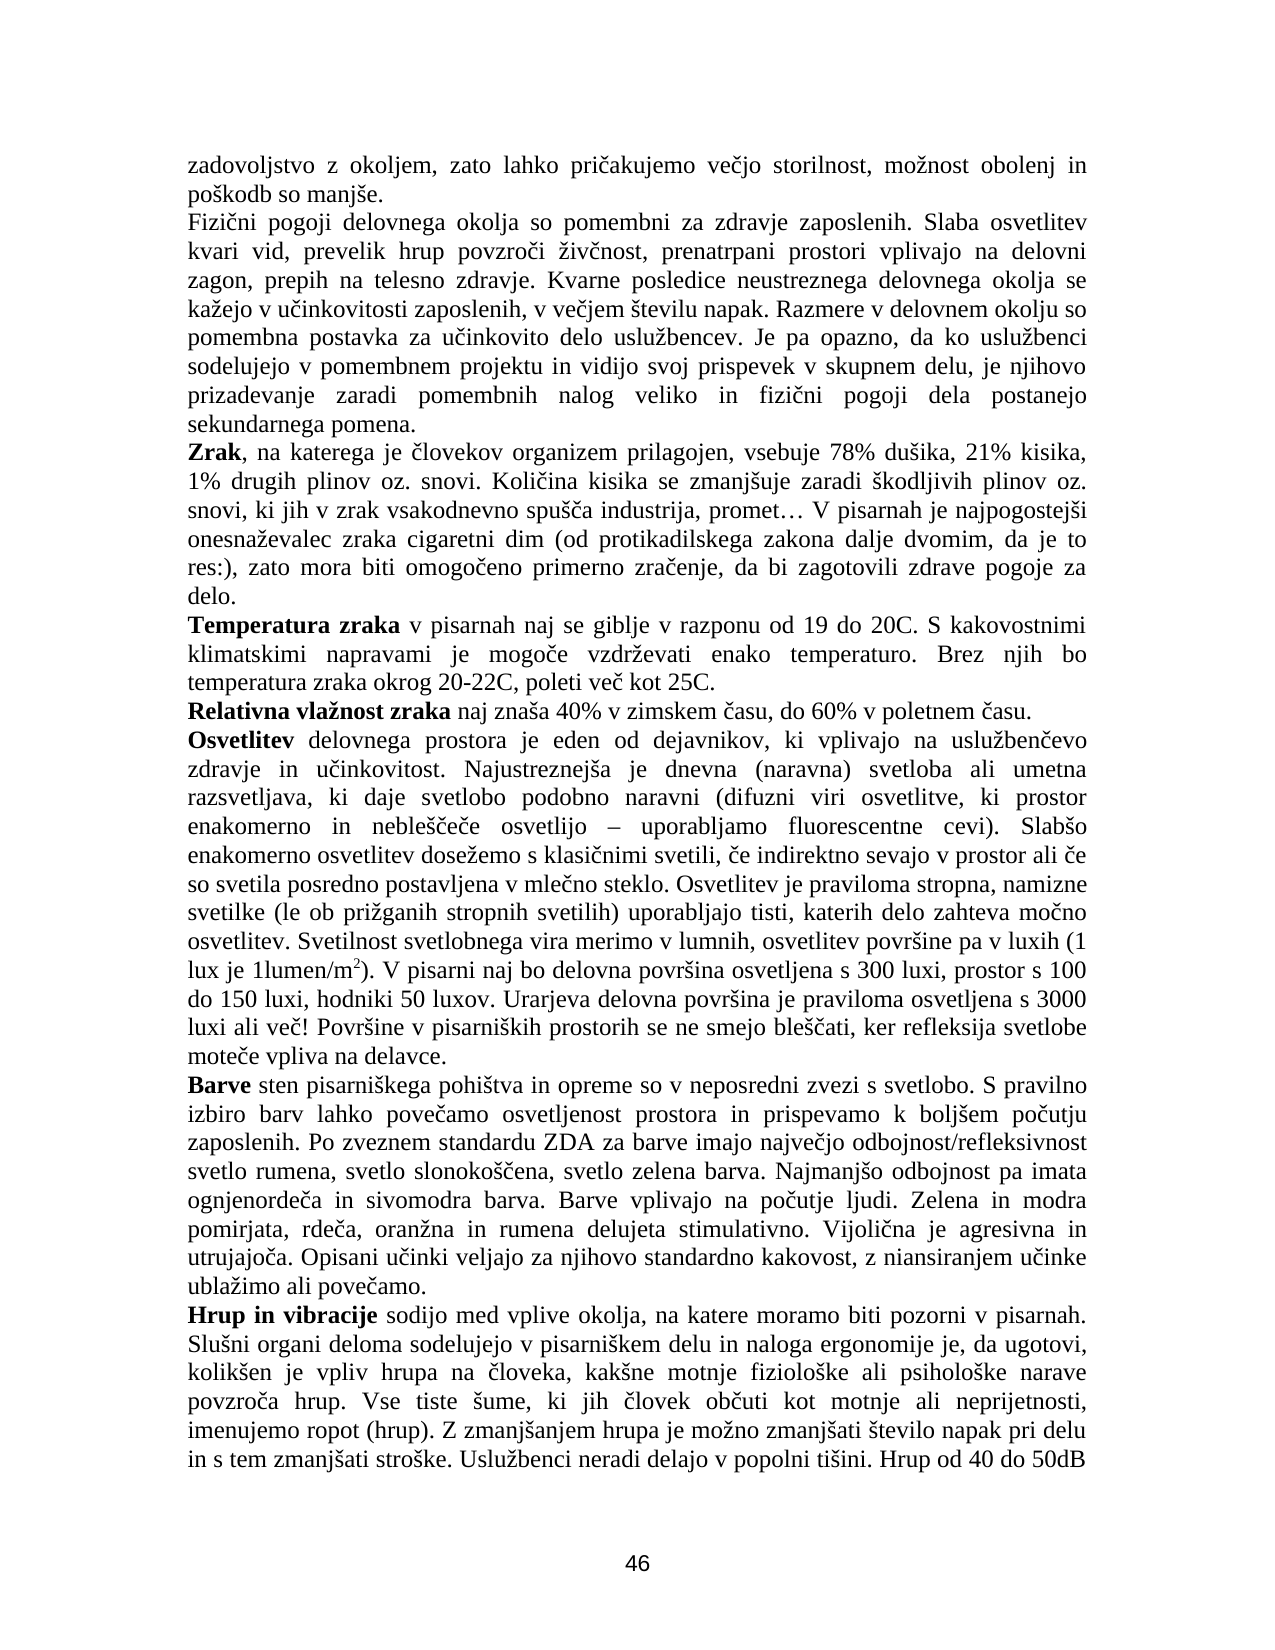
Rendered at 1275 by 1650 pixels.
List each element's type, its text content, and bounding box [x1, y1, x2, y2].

text zadovoljstvo z okoljem, zato lahko pričakujemo večjo storilnost, možnost obolenj in poškodb so manjše. [187, 150, 1088, 207]
text Hrup in vibracije sodijo med vplive okolja, na katere moramo biti pozorni v pisarnah. Slušni organi deloma sodelujejo v pisarniškem delu in naloga ergonomije je, da ugotovi, kolikšen je vpliv hrupa na človeka, kakšne motnje fiziološke ali psihološke narave povzroča hrup. Vse tiste šume, ki jih človek občuti kot motnje ali neprijetnosti, imenujemo ropot (hrup). Z zmanjšanjem hrupa je možno zmanjšati število napak pri delu in s tem zmanjšati stroške. Uslužbenci neradi delajo v popolni tišini. Hrup od 40 do 50dB [187, 1300, 1088, 1472]
text Fizični pogoji delovnega okolja so pomembni za zdravje zaposlenih. Slaba osvetlitev kvari vid, prevelik hrup povzroči živčnost, prenatrpani prostori vplivajo na delovni zagon, prepih na telesno zdravje. Kvarne posledice neustreznega delovnega okolja se kažejo v učinkovitosti zaposlenih, v večjem številu napak. Razmere v delovnem okolju so pomembna postavka za učinkovito delo uslužbencev. Je pa opazno, da ko uslužbenci sodelujejo v pomembnem projektu in vidijo svoj prispevek v skupnem delu, je njihovo prizadevanje zaradi pomembnih nalog veliko in fizični pogoji dela postanejo sekundarnega pomena. [187, 207, 1088, 437]
text Temperatura zraka v pisarnah naj se giblje v razponu od 19 do 20C. S kakovostnimi klimatskimi napravami je mogoče vzdrževati enako temperaturo. Brez njih bo temperatura zraka okrog 20-22C, poleti več kot 25C. [187, 610, 1088, 696]
text Relativna vlažnost zraka naj znaša 40% v zimskem času, do 60% v poletnem času. [187, 696, 1088, 725]
text Zrak, na katerega je človekov organizem prilagojen, vsebuje 78% dušika, 21% kisika, 1% drugih plinov oz. snovi. Količina kisika se zmanjšuje zaradi škodljivih plinov oz. snovi, ki jih v zrak vsakodnevno spušča industrija, promet… V pisarnah je najpogostejši onesnaževalec zraka cigaretni dim (od protikadilskega zakona dalje dvomim, da je to res:), zato mora biti omogočeno primerno zračenje, da bi zagotovili zdrave pogoje za delo. [187, 437, 1088, 610]
text Osvetlitev delovnega prostora je eden od dejavnikov, ki vplivajo na uslužbenčevo zdravje in učinkovitost. Najustreznejša je dnevna (naravna) svetloba ali umetna razsvetljava, ki daje svetlobo podobno naravni (difuzni viri osvetlitve, ki prostor enakomerno in nebleščeče osvetlijo – uporabljamo fluorescentne cevi). Slabšo enakomerno osvetlitev dosežemo s klasičnimi svetili, če indirektno sevajo v prostor ali če so svetila posredno postavljena v mlečno steklo. Osvetlitev je praviloma stropna, namizne svetilke (le ob prižganih stropnih svetilih) uporabljajo tisti, katerih delo zahteva močno osvetlitev. Svetilnost svetlobnega vira merimo v lumnih, osvetlitev površine pa v luxih (1 lux je 1lumen/m2). V pisarni naj bo delovna površina osvetljena s 300 luxi, prostor s 100 do 150 luxi, hodniki 50 luxov. Urarjeva delovna površina je praviloma osvetljena s 3000 luxi ali več! Površine v pisarniških prostorih se ne smejo bleščati, ker refleksija svetlobe moteče vpliva na delavce. [187, 725, 1088, 1070]
text Barve sten pisarniškega pohištva in opreme so v neposredni zvezi s svetlobo. S pravilno izbiro barv lahko povečamo osvetljenost prostora in prispevamo k boljšem počutju zaposlenih. Po zveznem standardu ZDA za barve imajo največjo odbojnost/refleksivnost svetlo rumena, svetlo slonokoščena, svetlo zelena barva. Najmanjšo odbojnost pa imata ognjenordeča in sivomodra barva. Barve vplivajo na počutje ljudi. Zelena in modra pomirjata, rdeča, oranžna in rumena delujeta stimulativno. Vijolična je agresivna in utrujajoča. Opisani učinki veljajo za njihovo standardno kakovost, z niansiranjem učinke ublažimo ali povečamo. [187, 1070, 1088, 1300]
